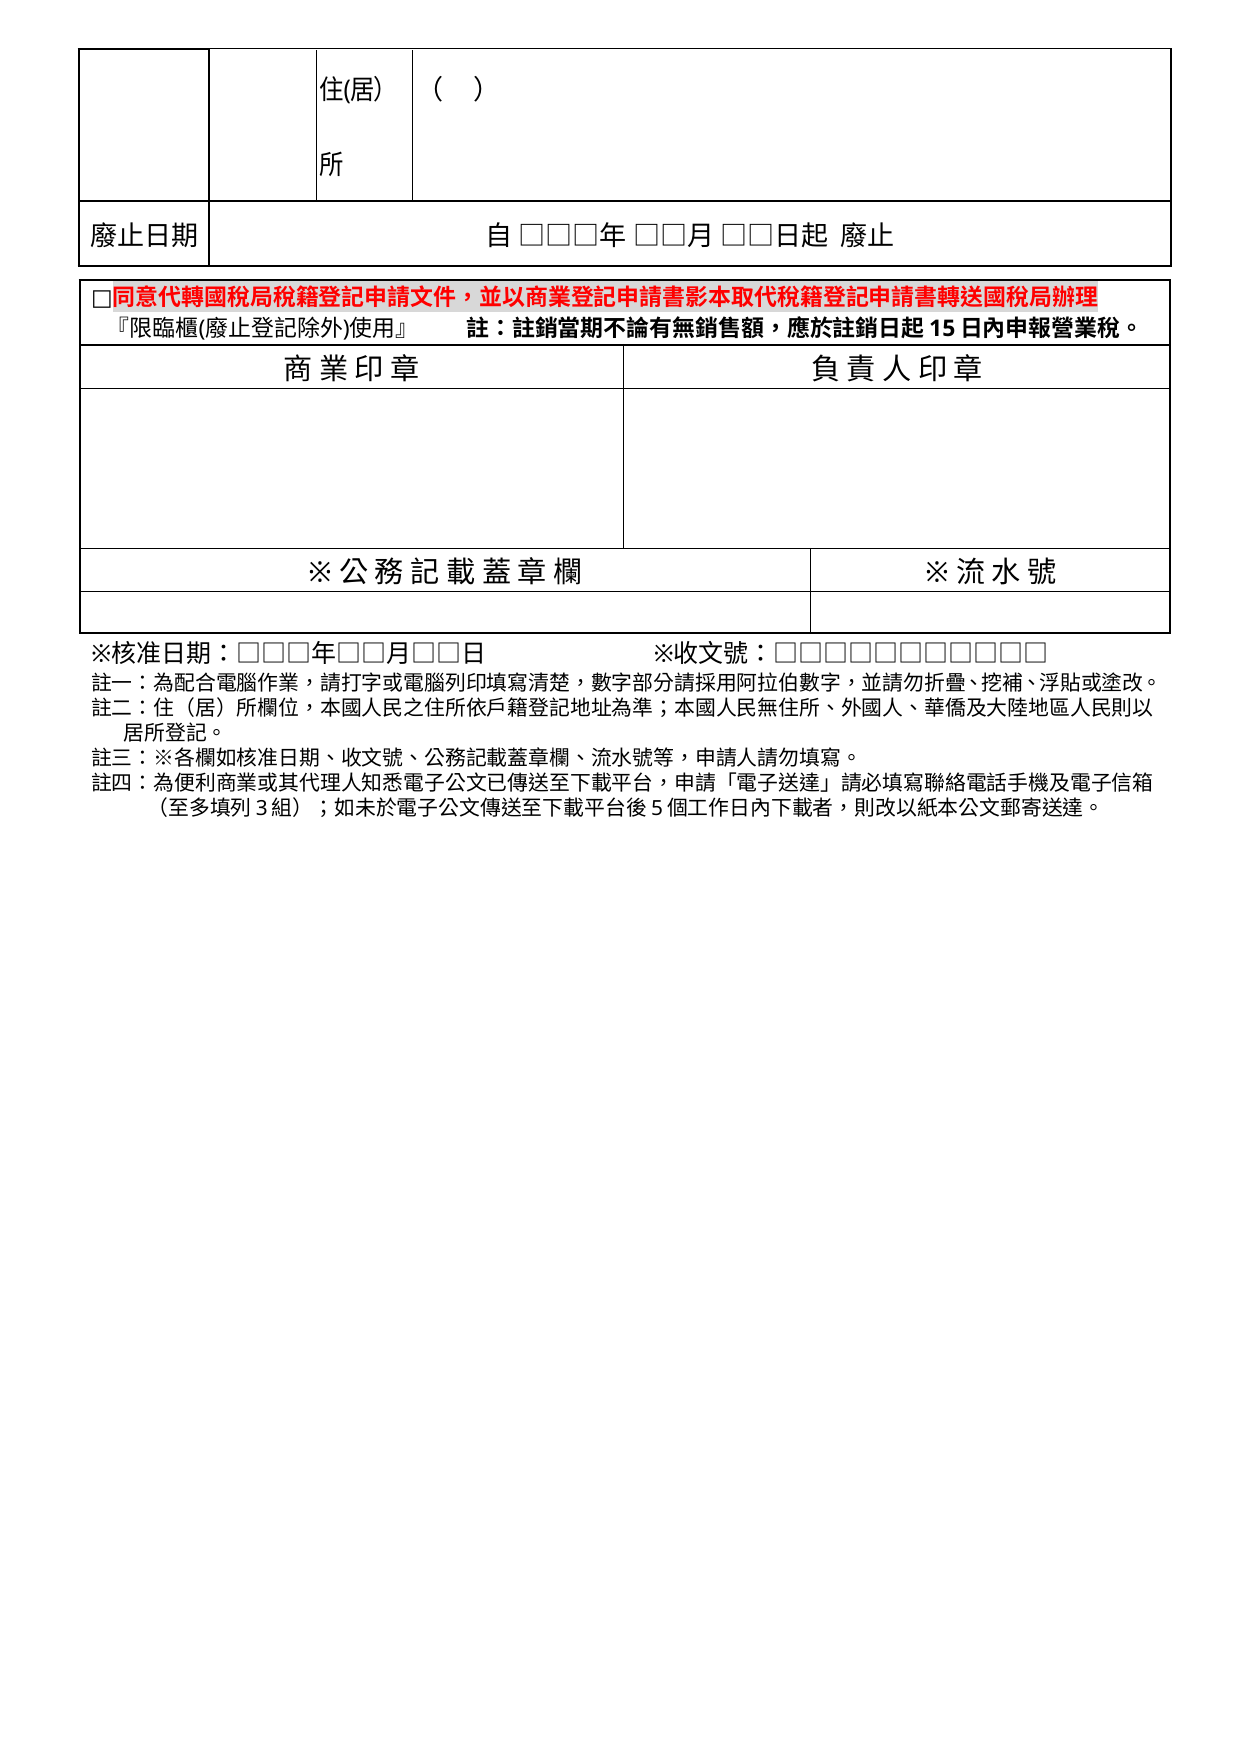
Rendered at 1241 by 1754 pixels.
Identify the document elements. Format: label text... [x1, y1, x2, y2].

table_cell （ ） [413, 49, 1170, 200]
table_cell [811, 592, 1169, 632]
table_cell [81, 389, 623, 548]
table_cell [210, 49, 316, 200]
table_cell 註一：為配合電腦作業，請打字或電腦列印填寫清楚，數字部分請採用阿拉伯數字，並請勿折疊、挖補、浮貼或塗改。 註二：住（居）所欄位，本國人民之住所依戶籍登記地址為準；本國人民無住所、外國人、華僑及大陸地區人民則以 居所登記。 註三：※各欄如核准日期、收文號、公務記載蓋章欄、流水號等，申請人請勿填寫。 註四：為便利商業或其代理人知悉電子公文已傳送至下載平台，申請「電子送達」請必填寫聯絡電話手機及電子信箱（至多填列3組）；如未於電子公文傳送至下載平台後5個工作日內下載者，則改以紙本公文郵寄送達。 [80, 670, 1170, 820]
table_cell [81, 592, 810, 632]
table_cell 自 □□□年 □□月 □□日起 廢止 [210, 202, 1170, 264]
table_cell 住(居）所 [316, 49, 413, 200]
table_cell ※ 流 水 號 [811, 549, 1169, 591]
table_cell 負 責 人 印 章 [624, 346, 1169, 388]
table_cell ※收文號：□□□□□□□□□□□ [642, 634, 1170, 670]
table_cell ※核准日期：□□□年□□月□□日 [80, 634, 642, 670]
table_header □同意代轉國稅局稅籍登記申請文件，並以商業登記申請書影本取代稅籍登記申請書轉送國稅局辦理 『限臨櫃(廢止登記除外)使用』 註：註銷當期不論有無銷售額，應於註銷日起15日內申報營業稅。 [81, 281, 1169, 344]
table_cell [80, 50, 208, 200]
table_cell 商 業 印 章 [81, 346, 623, 388]
table_cell [624, 389, 1169, 548]
table_cell 廢止日期 [80, 202, 208, 264]
table_cell ※ 公 務 記 載 蓋 章 欄 [81, 549, 810, 591]
